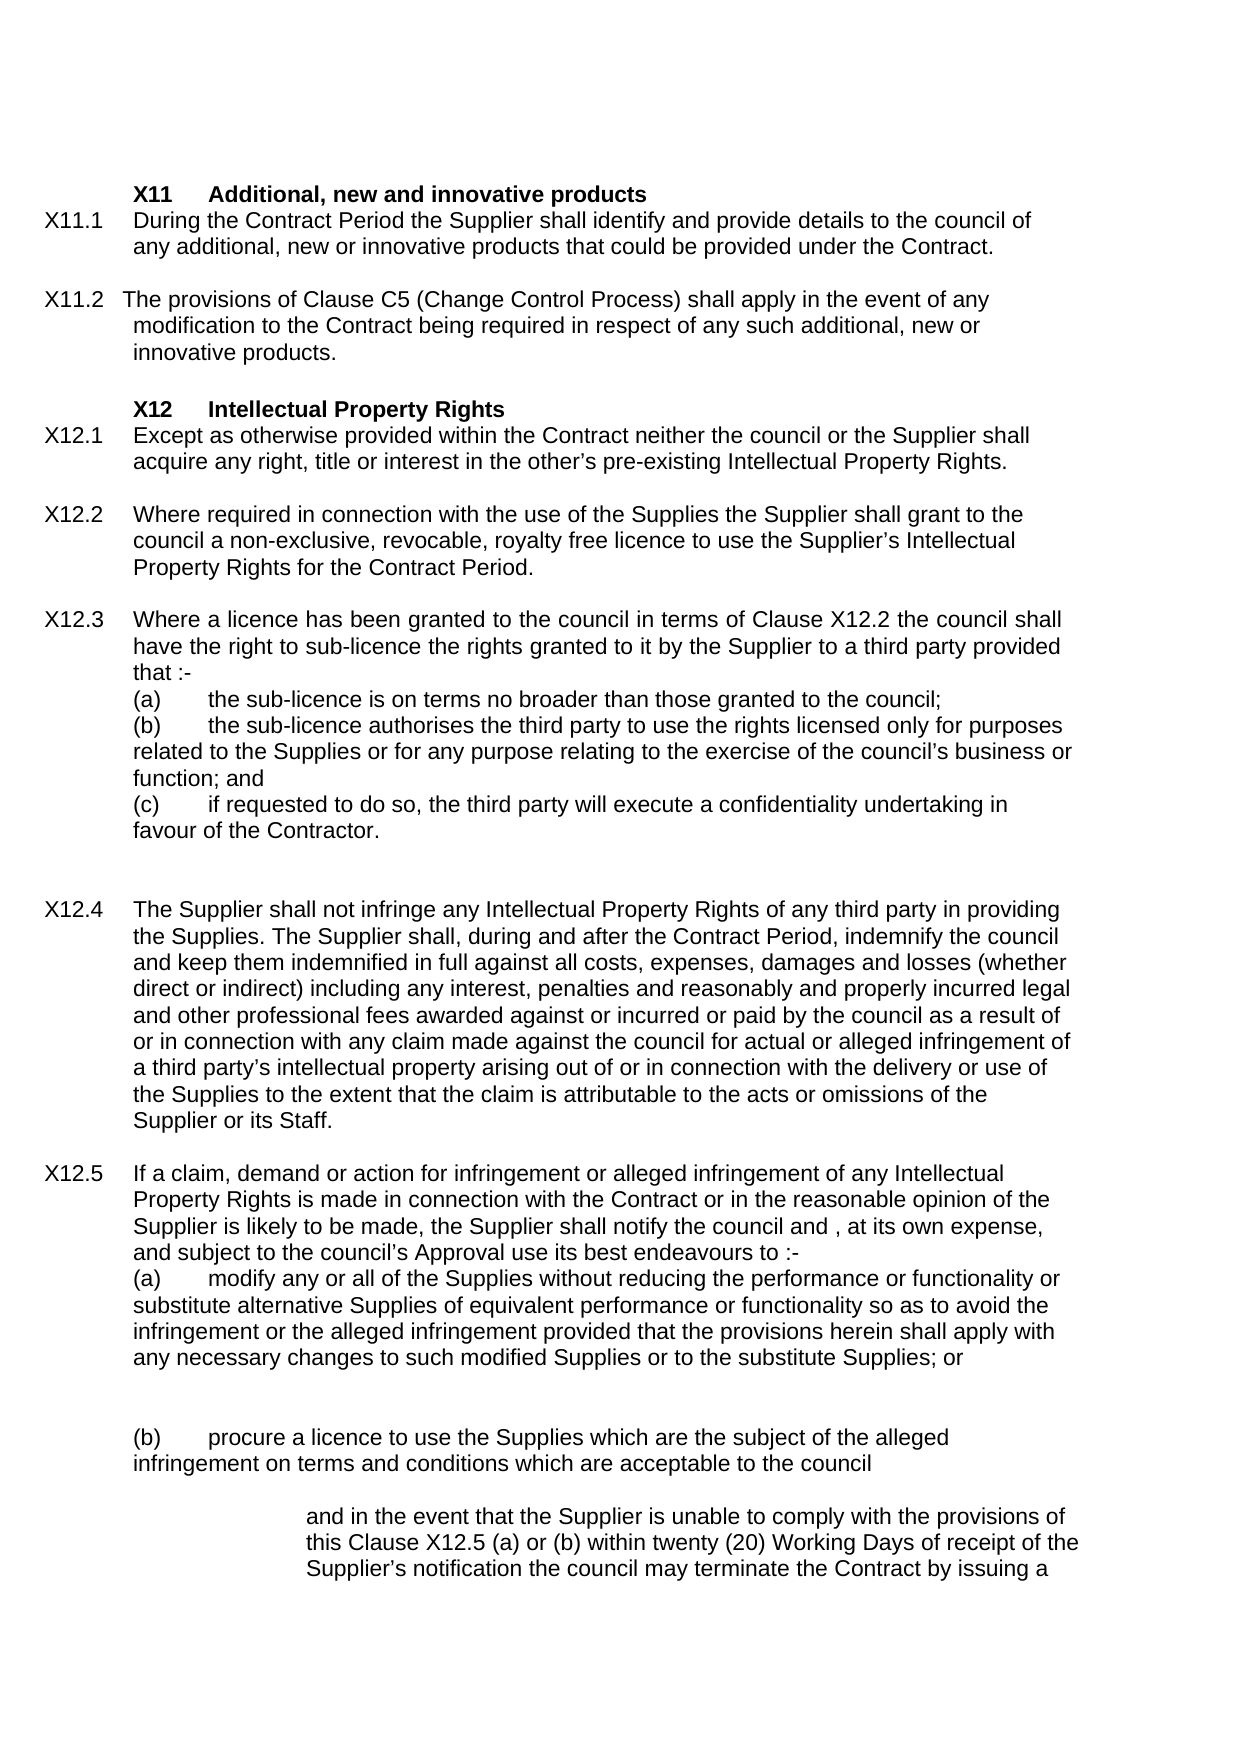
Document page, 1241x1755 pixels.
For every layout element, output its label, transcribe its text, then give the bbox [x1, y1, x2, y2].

list if requested to do so, the third party will execute a confidentiality undertaking in favour of the Contractor. [133, 791, 1013, 844]
text X11.1 During the Contract Period the Supplier shall identify and provide details to the council of any additional, new or innovative products that could be provided under the Contract. [44, 207, 1061, 259]
text X11.2 The provisions of Clause C5 (Change Control Process) shall apply in the event of any modification to the Contract being required in respect of any such additional, new or innovative products. [44, 286, 1061, 365]
list the sub-licence authorises the third party to use the rights licensed only for purposes related to the Supplies or for any purpose relating to the exercise of the council’s business or function; and [133, 712, 1073, 791]
list modify any or all of the Supplies without reducing the performance or functionality or substitute alternative Supplies of equivalent performance or functionality so as to avoid the infringement or the alleged infringement provided that the provisions herein shall apply with any necessary changes to such modified Supplies or to the substitute Supplies; or [133, 1265, 1061, 1371]
text X12.5 If a claim, demand or action for infringement or alleged infringement of any Intellectual Property Rights is made in connection with the Contract or in the reasonable opinion of the Supplier is likely to be made, the Supplier shall notify the council and , at its own expense, and subject to the council’s Approval use its best endeavours to :- [44, 1160, 1073, 1265]
text X12.4 The Supplier shall not infringe any Intellectual Property Rights of any third party in providing the Supplies. The Supplier shall, during and after the Contract Period, indemnify the council and keep them indemnified in full against all costs, expenses, damages and losses (whether direct or indirect) including any interest, penalties and reasonably and properly incurred legal and other professional fees awarded against or incurred or paid by the council as a result of or in connection with any claim made against the council for actual or alleged infringement of a third party’s intellectual property arising out of or in connection with the delivery or use of the Supplies to the extent that the claim is attributable to the acts or omissions of the Supplier or its Staff. [44, 896, 1074, 1133]
list procure a licence to use the Supplies which are the subject of the alleged infringement on terms and conditions which are acceptable to the council [133, 1423, 1066, 1476]
subtitle X11 Additional, new and innovative products [133, 181, 1091, 207]
text X12.3 Where a licence has been granted to the council in terms of Clause X12.2 the council shall have the right to sub-licence the rights granted to it by the Supplier to a third party provided that :- [44, 606, 1062, 685]
subtitle X12 Intellectual Property Rights [133, 396, 1091, 422]
text X12.2 Where required in connection with the use of the Supplies the Supplier shall grant to the council a non-exclusive, revocable, royalty free licence to use the Supplier’s Intellectual Property Rights for the Contract Period. [44, 501, 1072, 580]
text and in the event that the Supplier is unable to comply with the provisions of this Clause X12.5 (a) or (b) within twenty (20) Working Days of receipt of the Supplier’s notification the council may terminate the Contract by issuing a [306, 1503, 1091, 1582]
text X12.1 Except as otherwise provided within the Contract neither the council or the Supplier shall acquire any right, title or interest in the other’s pre-existing Intellectual Property Rights. [44, 422, 1062, 474]
list the sub-licence is on terms no broader than those granted to the council; [133, 686, 1014, 712]
